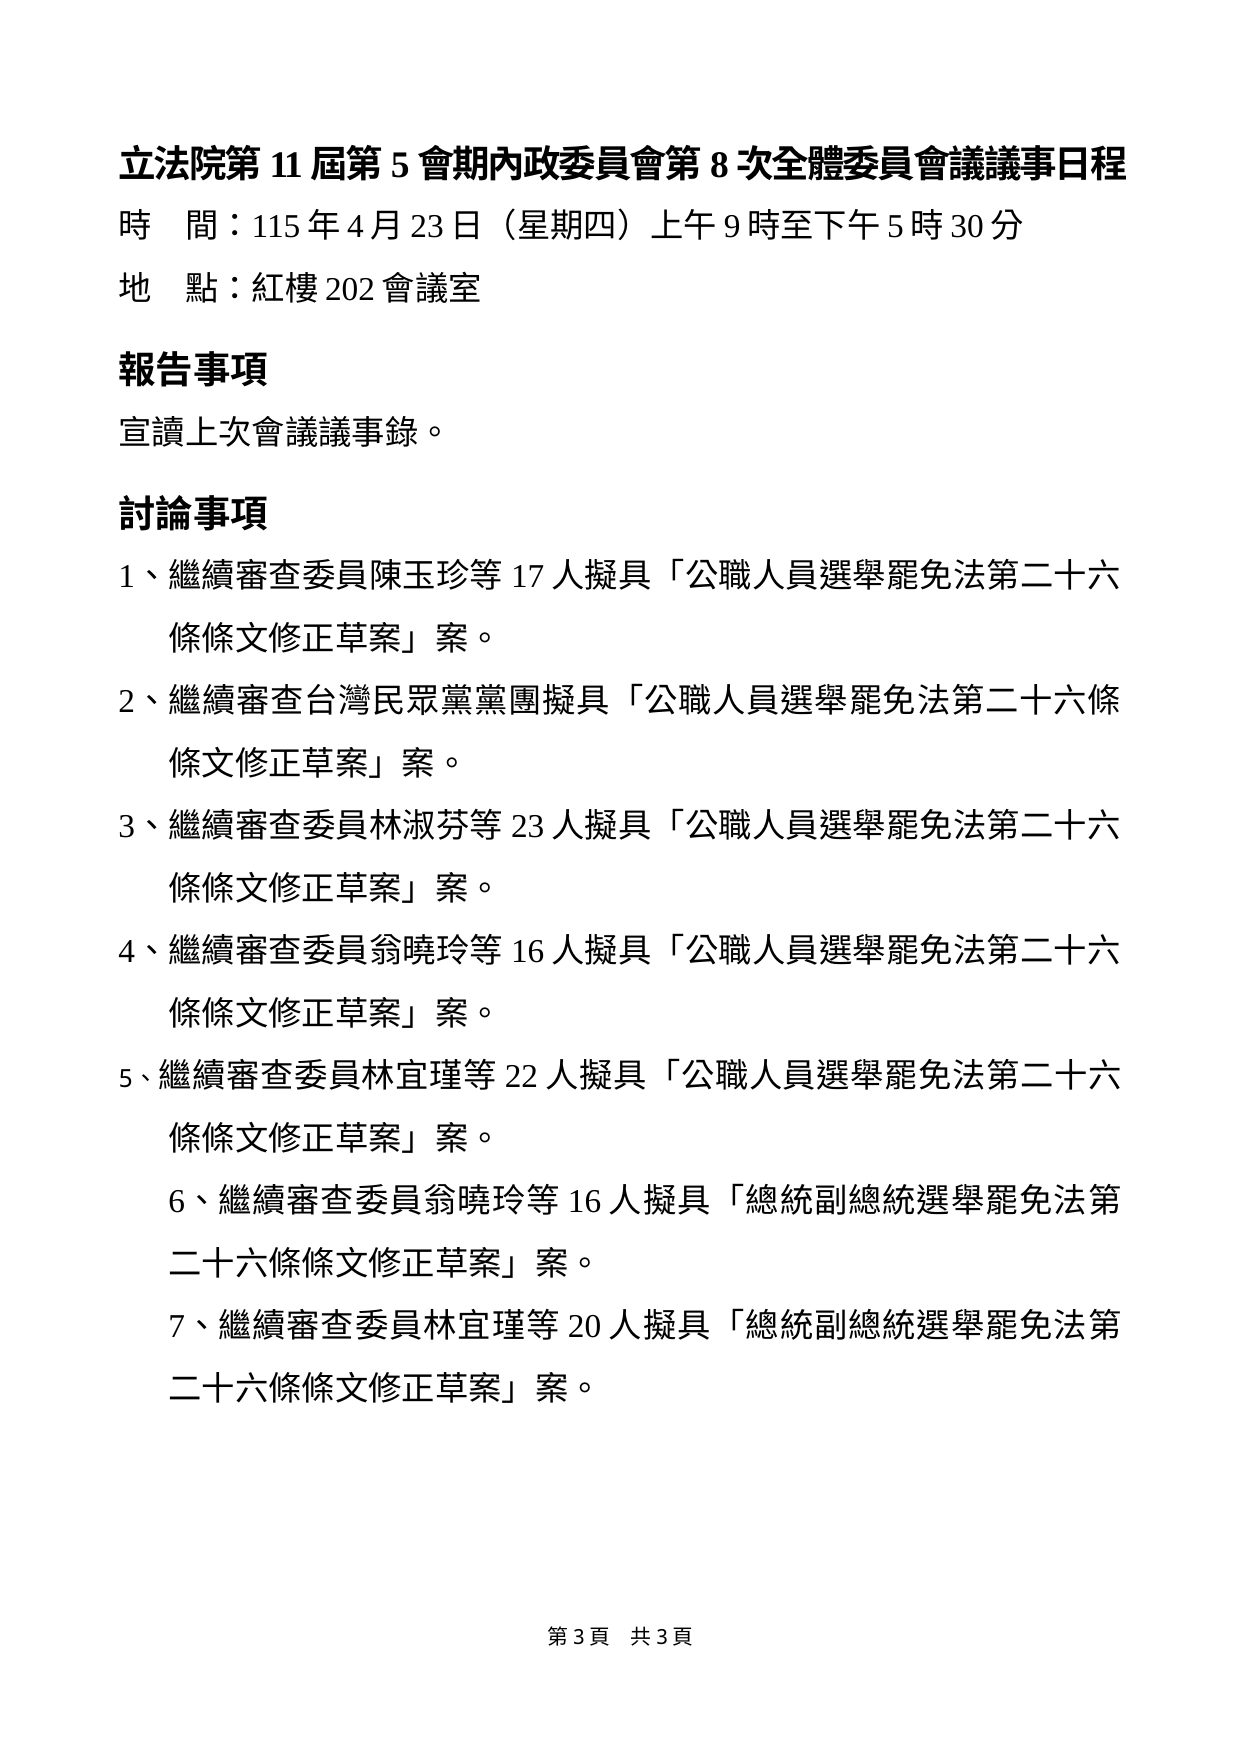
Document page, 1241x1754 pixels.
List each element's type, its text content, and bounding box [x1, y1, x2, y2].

text 討論事項 [118, 469, 1122, 532]
text 宣讀上次會議議事錄。 [118, 388, 1122, 450]
text 報告事項 [118, 325, 1122, 388]
list 繼續審查委員陳玉珍等17人擬具「公職人員選舉罷免法第二十六條條文修正草案」案。 [118, 532, 1122, 657]
list 繼續審查委員翁曉玲等16人擬具「總統副總統選舉罷免法第二十六條條文修正草案」案。 [168, 1157, 1122, 1282]
list 繼續審查委員林宜瑾等20人擬具「總統副總統選舉罷免法第二十六條條文修正草案」案。 [168, 1282, 1122, 1407]
list 繼續審查委員林宜瑾等22人擬具「公職人員選舉罷免法第二十六條條文修正草案」案。 [118, 1032, 1122, 1157]
list 繼續審查台灣民眾黨黨團擬具「公職人員選舉罷免法第二十六條條文修正草案」案。 [118, 657, 1122, 782]
text 地 點：紅樓202會議室 [118, 244, 1122, 307]
text 立法院第11屆第5會期內政委員會第8次全體委員會議議事日程 [118, 119, 1144, 182]
list 繼續審查委員翁曉玲等16人擬具「公職人員選舉罷免法第二十六條條文修正草案」案。 [118, 907, 1122, 1032]
list 繼續審查委員林淑芬等23人擬具「公職人員選舉罷免法第二十六條條文修正草案」案。 [118, 782, 1122, 907]
text 時 間：115年4月23日（星期四）上午9時至下午5時30分 [118, 182, 1122, 244]
